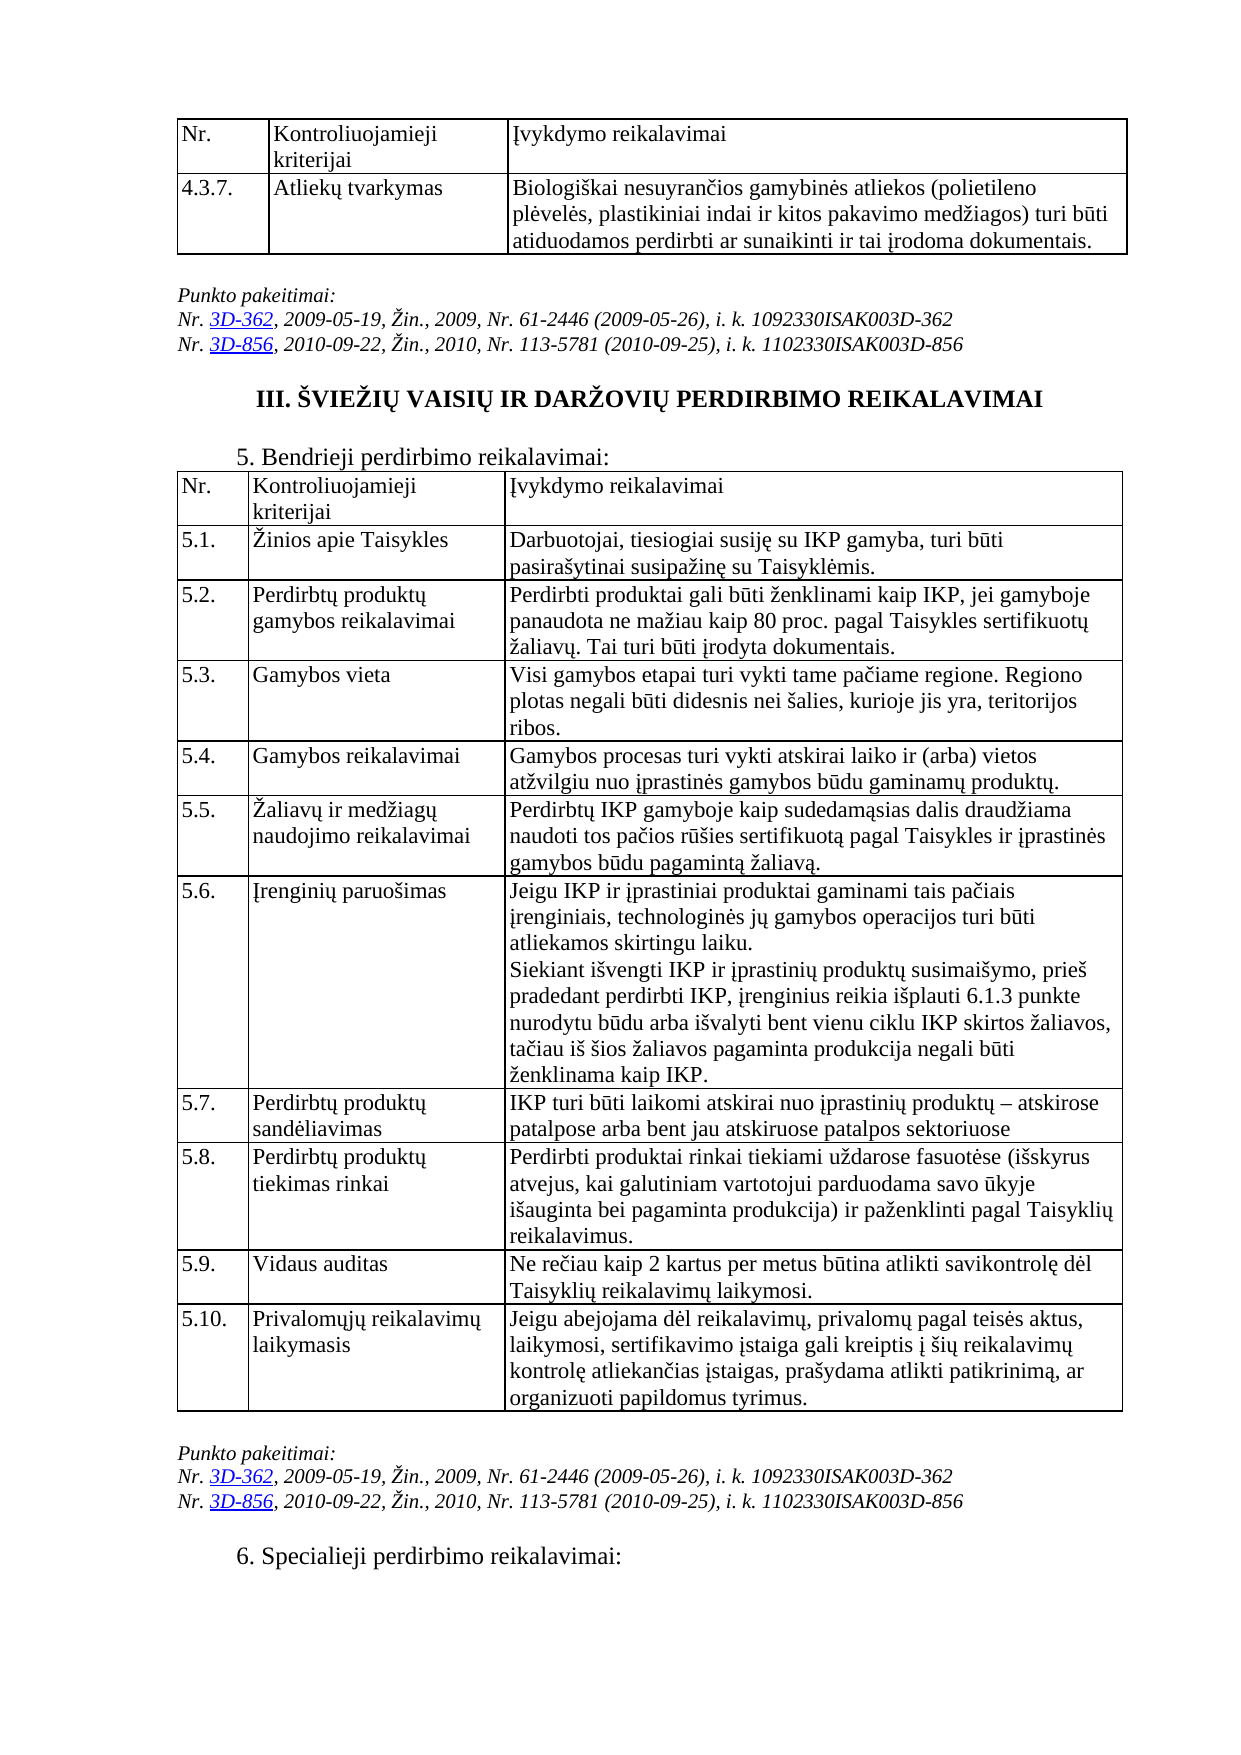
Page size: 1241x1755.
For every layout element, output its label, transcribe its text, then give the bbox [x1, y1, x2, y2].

table_cell 5.10. [178, 1305, 248, 1410]
table_cell 5.8. [178, 1143, 248, 1249]
table_cell 5.3. [178, 661, 248, 740]
table_header Nr. [178, 472, 248, 525]
table_cell Biologiškai nesuyrančios gamybinės atliekos (polietileno plėvelės, plastikiniai indai ir kitos pakavimo medžiagos) turi būti atiduodamos perdirbti ar sunaikinti ir tai įrodoma dokumentais. [509, 174, 1126, 253]
table_cell Jeigu IKP ir įprastiniai produktai gaminami tais pačiais įrenginiais, technologinės jų gamybos operacijos turi būti atliekamos skirtingu laiku. Siekiant išvengti IKP ir įprastinių produktų susimaišymo, prieš pradedant perdirbti IKP, įrenginius reikia išplauti 6.1.3 punkte nurodytu būdu arba išvalyti bent vienu ciklu IKP skirtos žaliavos, tačiau iš šios žaliavos pagaminta produkcija negali būti ženklinama kaip IKP. [506, 877, 1122, 1088]
text Nr. 3D-856, 2010-09-22, Žin., 2010, Nr. 113-5781 (2010-09-25), i. k. 1102330ISAK003D-856 [177, 331, 1122, 356]
table_cell 4.3.7. [178, 174, 268, 253]
text 5. Bendrieji perdirbimo reikalavimai: [177, 442, 1122, 471]
table_cell Perdirbtų produktų sandėliavimas [249, 1089, 504, 1142]
text Punkto pakeitimai: [177, 1440, 1122, 1464]
table_cell IKP turi būti laikomi atskirai nuo įprastinių produktų – atskirose patalpose arba bent jau atskiruose patalpos sektoriuose [506, 1089, 1122, 1142]
table_cell Visi gamybos etapai turi vykti tame pačiame regione. Regiono plotas negali būti didesnis nei šalies, kurioje jis yra, teritorijos ribos. [506, 661, 1122, 740]
table_cell 5.1. [178, 526, 248, 579]
table_header Kontroliuojamieji kriterijai [249, 472, 504, 525]
table_cell Perdirbti produktai rinkai tiekiami uždarose fasuotėse (išskyrus atvejus, kai galutiniam vartotojui parduodama savo ūkyje išauginta bei pagaminta produkcija) ir paženklinti pagal Taisyklių reikalavimus. [506, 1143, 1122, 1249]
table_cell 5.5. [178, 796, 248, 875]
text III. ŠVIEŽIŲ VAISIŲ IR DARŽOVIŲ PERDIRBIMO REIKALAVIMAI [177, 384, 1122, 413]
table_cell Perdirbtų produktų gamybos reikalavimai [249, 581, 504, 660]
table_cell 5.9. [178, 1251, 248, 1303]
table_cell 5.7. [178, 1089, 248, 1142]
table_cell Darbuotojai, tiesiogiai susiję su IKP gamyba, turi būti pasirašytinai susipažinę su Taisyklėmis. [506, 526, 1122, 579]
table_cell Gamybos reikalavimai [249, 742, 504, 794]
text Nr. 3D-362, 2009-05-19, Žin., 2009, Nr. 61-2446 (2009-05-26), i. k. 1092330ISAK003D-362 [177, 1464, 1122, 1488]
table_cell Jeigu abejojama dėl reikalavimų, privalomų pagal teisės aktus, laikymosi, sertifikavimo įstaiga gali kreiptis į šių reikalavimų kontrolę atliekančias įstaigas, prašydama atlikti patikrinimą, ar organizuoti papildomus tyrimus. [506, 1305, 1122, 1410]
text Punkto pakeitimai: [177, 283, 1122, 307]
table_cell Privalomųjų reikalavimų laikymasis [249, 1305, 504, 1410]
table_cell Žaliavų ir medžiagų naudojimo reikalavimai [249, 796, 504, 875]
table_cell Ne rečiau kaip 2 kartus per metus būtina atlikti savikontrolę dėl Taisyklių reikalavimų laikymosi. [506, 1251, 1122, 1303]
table_cell Perdirbti produktai gali būti ženklinami kaip IKP, jei gamyboje panaudota ne mažiau kaip 80 proc. pagal Taisykles sertifikuotų žaliavų. Tai turi būti įrodyta dokumentais. [506, 581, 1122, 660]
table_cell Gamybos vieta [249, 661, 504, 740]
table_cell 5.4. [178, 742, 248, 794]
text Nr. 3D-362, 2009-05-19, Žin., 2009, Nr. 61-2446 (2009-05-26), i. k. 1092330ISAK003D-362 [177, 307, 1122, 331]
table_cell Atliekų tvarkymas [270, 174, 507, 253]
table_cell 5.6. [178, 877, 248, 1088]
table_header Įvykdymo reikalavimai [509, 120, 1126, 172]
table_cell 5.2. [178, 581, 248, 660]
table_cell Įrenginių paruošimas [249, 877, 504, 1088]
table_cell Perdirbtų IKP gamyboje kaip sudedamąsias dalis draudžiama naudoti tos pačios rūšies sertifikuotą pagal Taisykles ir įprastinės gamybos būdu pagamintą žaliavą. [506, 796, 1122, 875]
table_header Įvykdymo reikalavimai [506, 472, 1122, 525]
table_cell Gamybos procesas turi vykti atskirai laiko ir (arba) vietos atžvilgiu nuo įprastinės gamybos būdu gaminamų produktų. [506, 742, 1122, 794]
table_cell Vidaus auditas [249, 1251, 504, 1303]
table_header Kontroliuojamieji kriterijai [270, 120, 507, 172]
table_cell Žinios apie Taisykles [249, 526, 504, 579]
text Nr. 3D-856, 2010-09-22, Žin., 2010, Nr. 113-5781 (2010-09-25), i. k. 1102330ISAK003D-856 [177, 1488, 1122, 1513]
text 6. Specialieji perdirbimo reikalavimai: [177, 1541, 1122, 1570]
table_header Nr. [178, 120, 268, 172]
table_cell Perdirbtų produktų tiekimas rinkai [249, 1143, 504, 1249]
